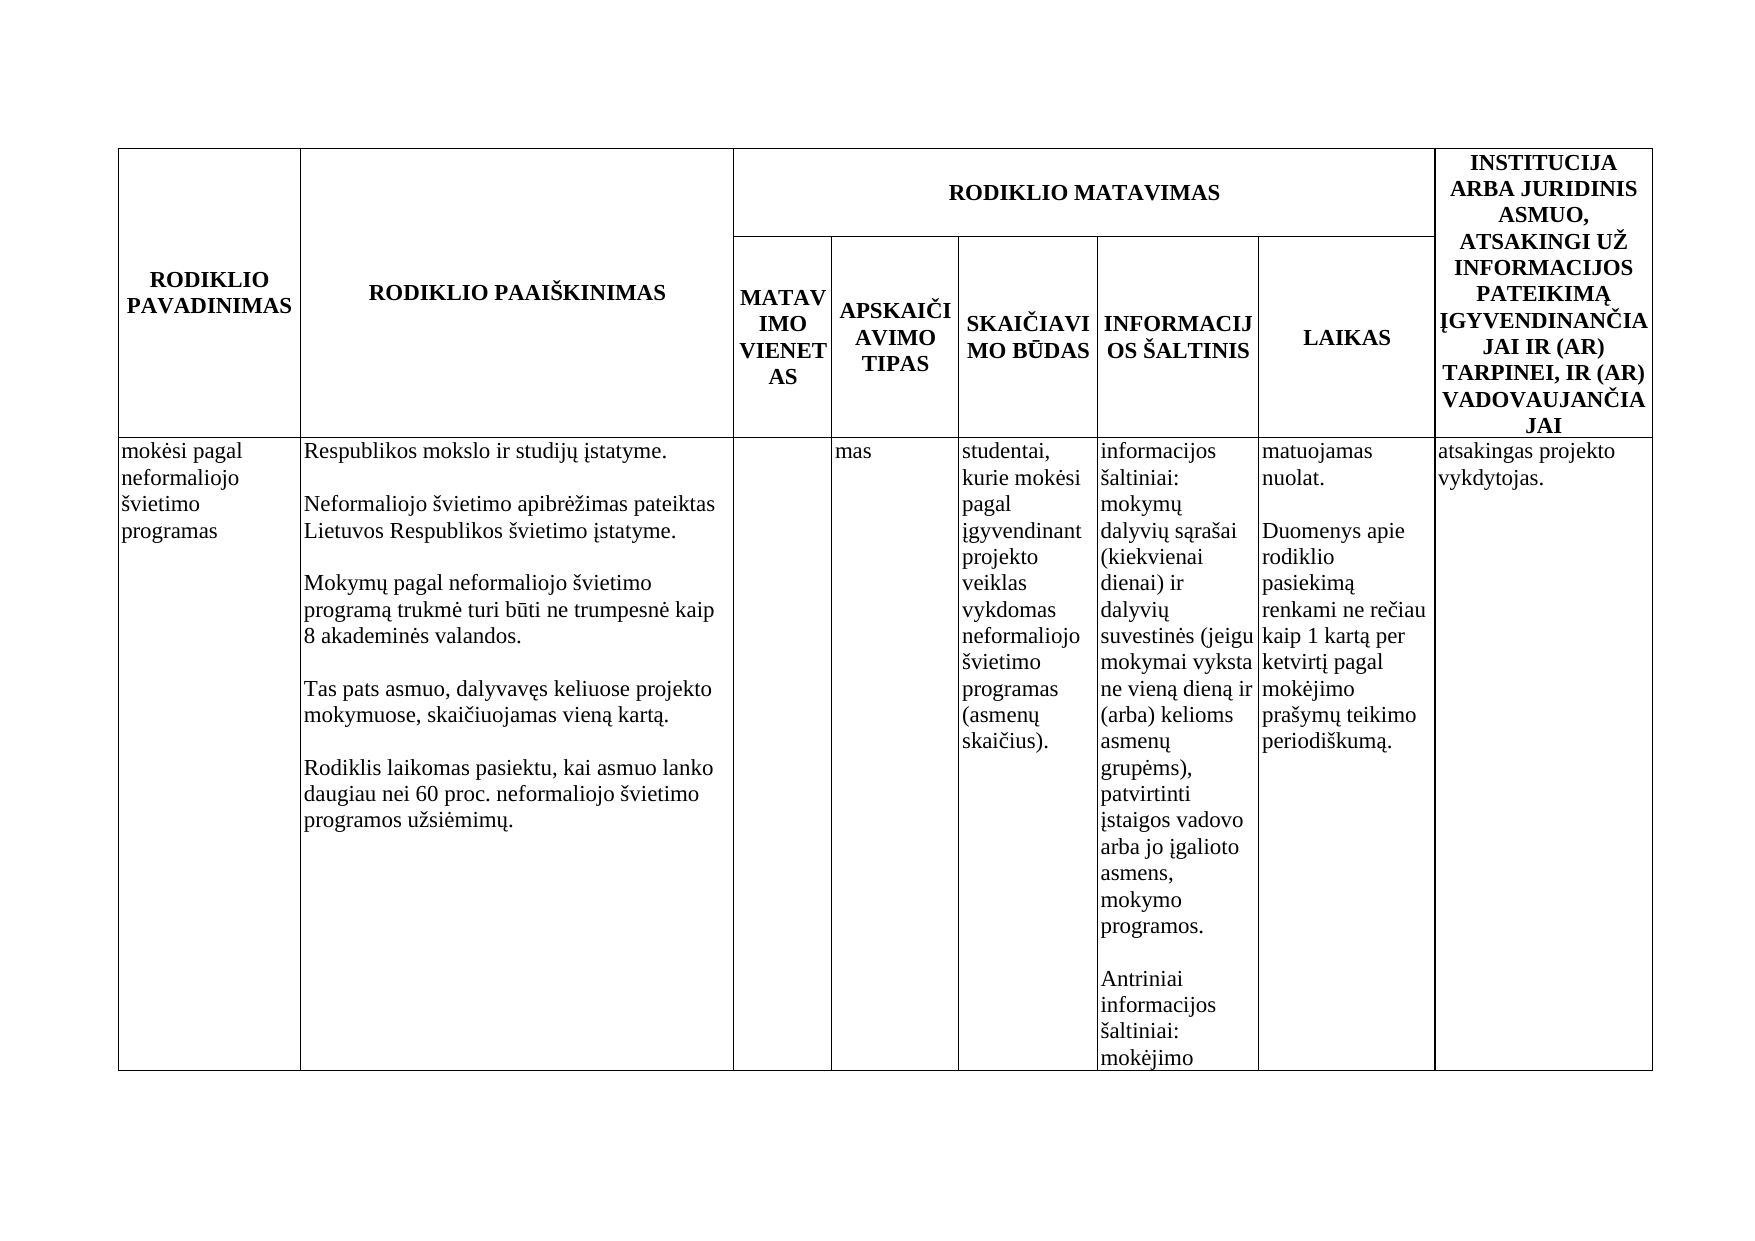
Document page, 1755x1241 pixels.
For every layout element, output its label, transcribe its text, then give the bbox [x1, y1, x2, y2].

table_header RODIKLIO PAAIŠKINIMAS [301, 149, 733, 437]
table_cell informacijos šaltiniai: mokymų dalyvių sąrašai (kiekvienai dienai) ir dalyvių suvestinės (jeigu mokymai vyksta ne vieną dieną ir (arba) kelioms asmenų grupėms), patvirtinti įstaigos vadovo arba jo įgalioto asmens, mokymo programos. Antriniai informacijos šaltiniai: mokėjimo [1098, 438, 1258, 1070]
table_header RODIKLIO MATAVIMAS [734, 149, 1434, 236]
table_cell atsakingas projekto vykdytojas. [1436, 438, 1652, 1070]
table_header RODIKLIO PAVADINIMAS [119, 149, 300, 437]
table_cell MATAVIMO VIENETAS [734, 237, 831, 437]
table_cell mas [832, 438, 958, 1070]
table_header Institucija arba juridinis asmuo, atsakingi už informacijos pateikimą ĮGYVENDINANČIAJAI IR (AR) TARPINEI, IR (AR) VADOVAUJANČIAJAI Institucijoms [1436, 149, 1652, 437]
table_cell INFORMACIJOS ŠALTINIS [1098, 237, 1258, 437]
table_cell mokėsi pagal neformaliojo švietimo programas [119, 438, 300, 1070]
table_cell APSKAIČIAVIMO TIPAS [832, 237, 958, 437]
table_cell LAIKAS [1259, 237, 1434, 437]
table_cell matuojamas nuolat. Duomenys apie rodiklio pasiekimą renkami ne rečiau kaip 1 kartą per ketvirtį pagal mokėjimo prašymų teikimo periodiškumą. [1259, 438, 1434, 1070]
table_cell [734, 438, 831, 1070]
table_cell SKAIČIAVIMO BŪDAS [959, 237, 1097, 437]
table_cell Respublikos mokslo ir studijų įstatyme. Neformaliojo švietimo apibrėžimas pateiktas Lietuvos Respublikos švietimo įstatyme. Mokymų pagal neformaliojo švietimo programą trukmė turi būti ne trumpesnė kaip 8 akademinės valandos. Tas pats asmuo, dalyvavęs keliuose projekto mokymuose, skaičiuojamas vieną kartą. Rodiklis laikomas pasiektu, kai asmuo lanko daugiau nei 60 proc. neformaliojo švietimo programos užsiėmimų. [301, 438, 733, 1070]
table_cell studentai, kurie mokėsi pagal įgyvendinant projekto veiklas vykdomas neformaliojo švietimo programas (asmenų skaičius). [959, 438, 1097, 1070]
